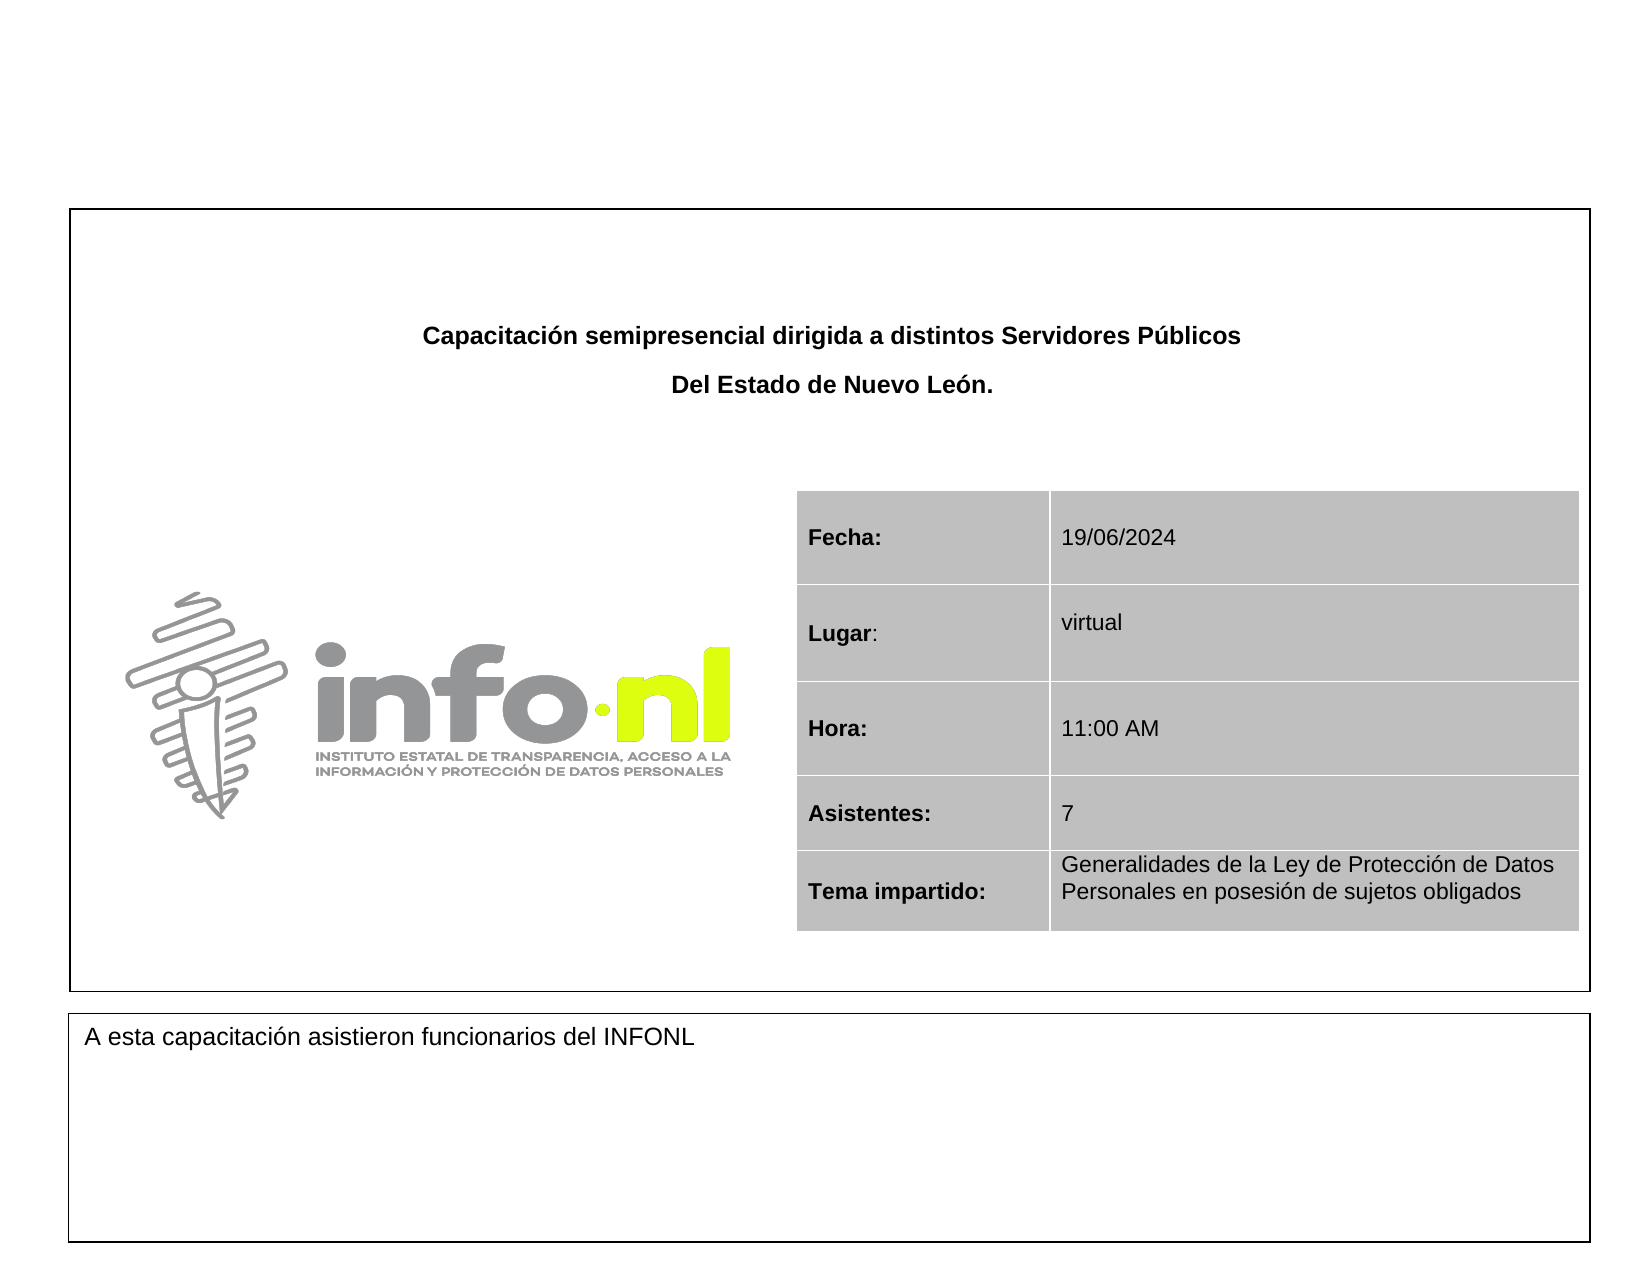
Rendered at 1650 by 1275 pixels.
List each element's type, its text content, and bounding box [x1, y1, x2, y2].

text A esta capacitación asistieron funcionarios del INFONL [84, 1022, 1574, 1050]
table_cell Asistentes: [797, 776, 1049, 850]
table_cell 7 [1051, 776, 1579, 850]
table_cell Lugar: [797, 585, 1049, 681]
table_cell [86, 490, 796, 991]
table_cell [797, 931, 1579, 991]
table_cell virtual [1051, 585, 1579, 681]
table_cell 11:00 AM [1051, 682, 1579, 775]
table_cell Capacitación semipresencial dirigida a distintos Servidores Públicos Del Estado de Nuevo León. [86, 293, 1579, 448]
table_cell 19/06/2024 [1051, 491, 1579, 584]
table_cell Generalidades de la Ley de Protección de Datos Personales en posesión de sujetos obligados [1051, 851, 1579, 931]
table_cell Fecha: [797, 491, 1049, 584]
table_cell Hora: [797, 682, 1049, 775]
table_cell [86, 448, 1579, 489]
table_cell Tema impartido: [797, 851, 1049, 931]
table_header [86, 217, 1579, 293]
